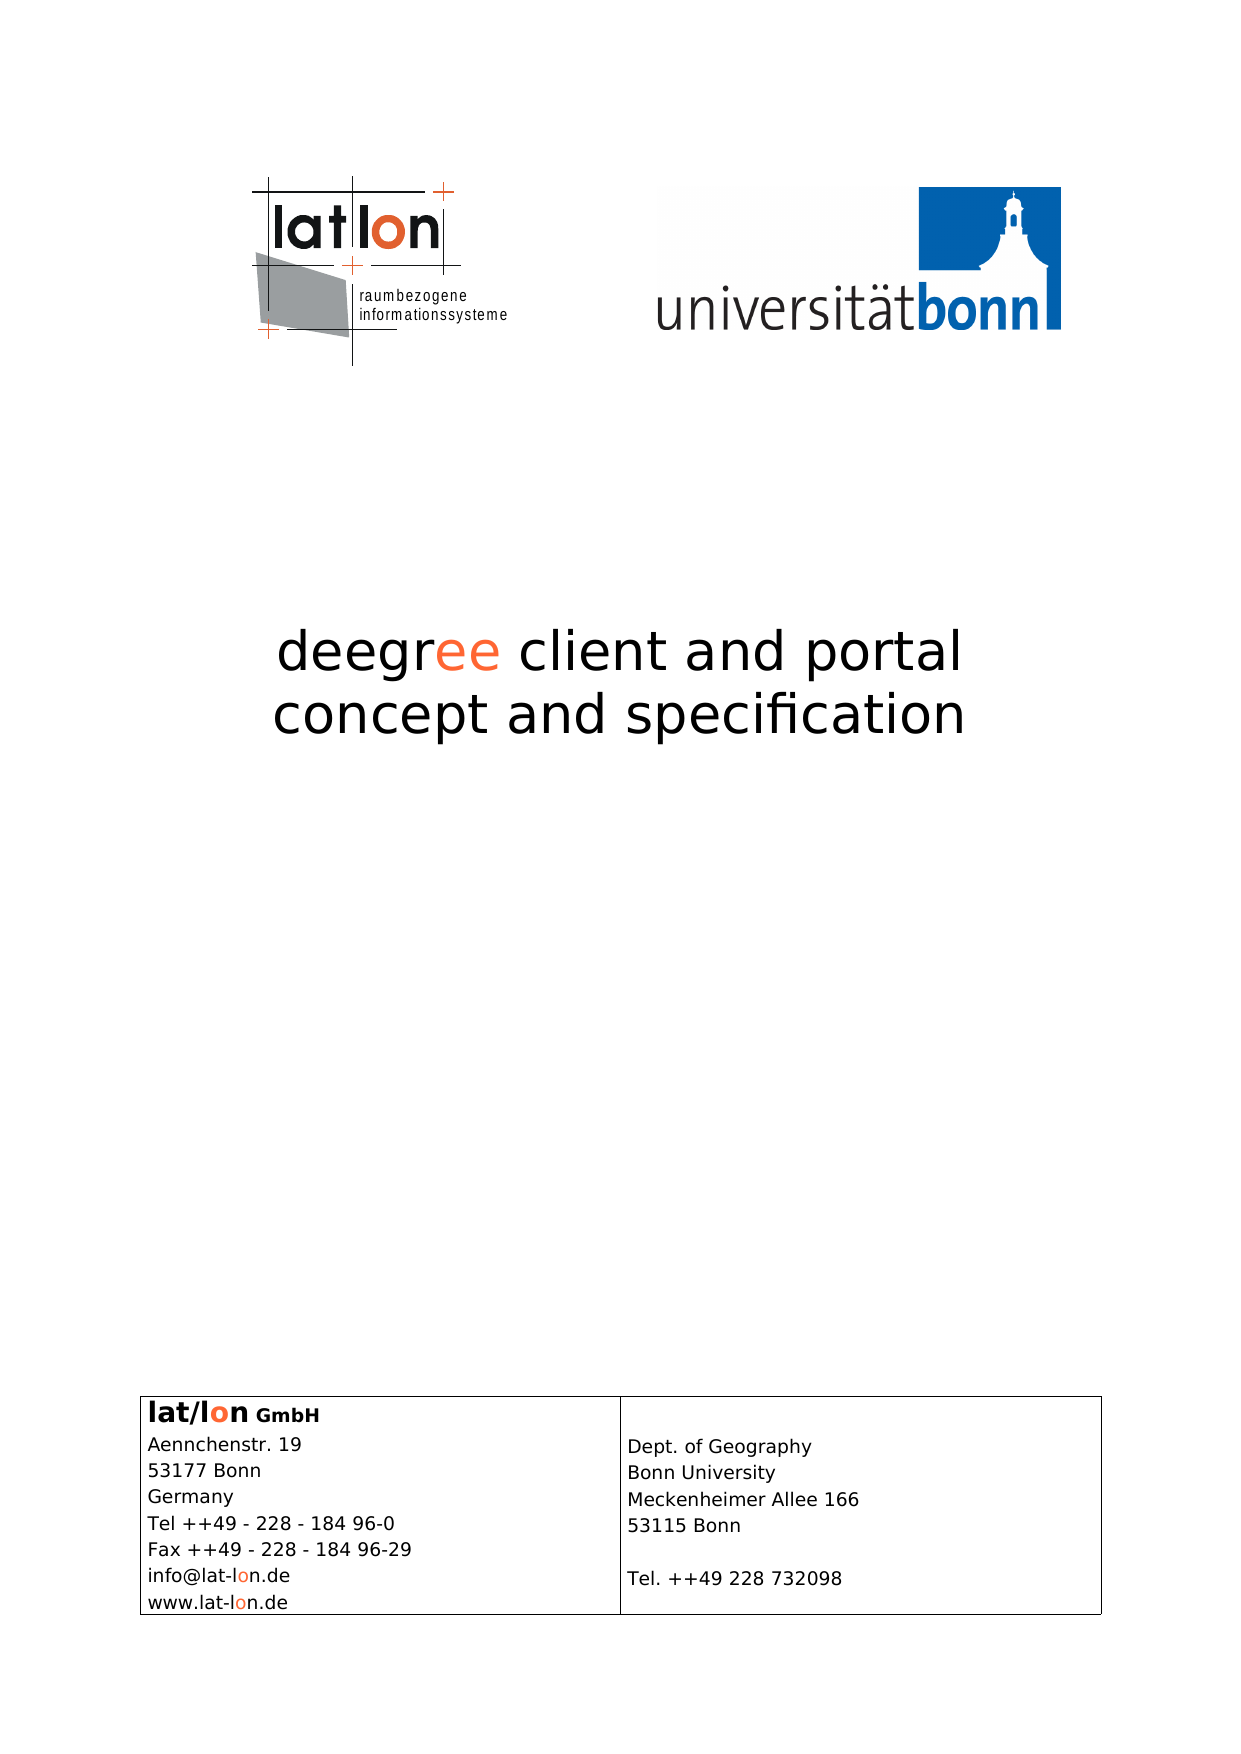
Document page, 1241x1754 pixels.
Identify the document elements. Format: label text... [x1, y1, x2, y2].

text deegree client and portal [148, 620, 1092, 683]
table_header [140, 148, 620, 376]
table_header lat/lon GmbH Aennchenstr. 19 53177 Bonn Germany Tel ++49 - 228 - 184 96-0 Fax ++49 - 228 - 184 96-29 info@lat-lon.de www.lat-lon.de [141, 1397, 620, 1614]
picture [657, 186, 1064, 330]
text concept and specification [148, 683, 1092, 746]
table_header [620, 148, 1100, 376]
table_header Dept. of Geography Bonn University Meckenheimer Allee 166 53115 Bonn Tel. ++49 228 732098 [621, 1397, 1101, 1614]
